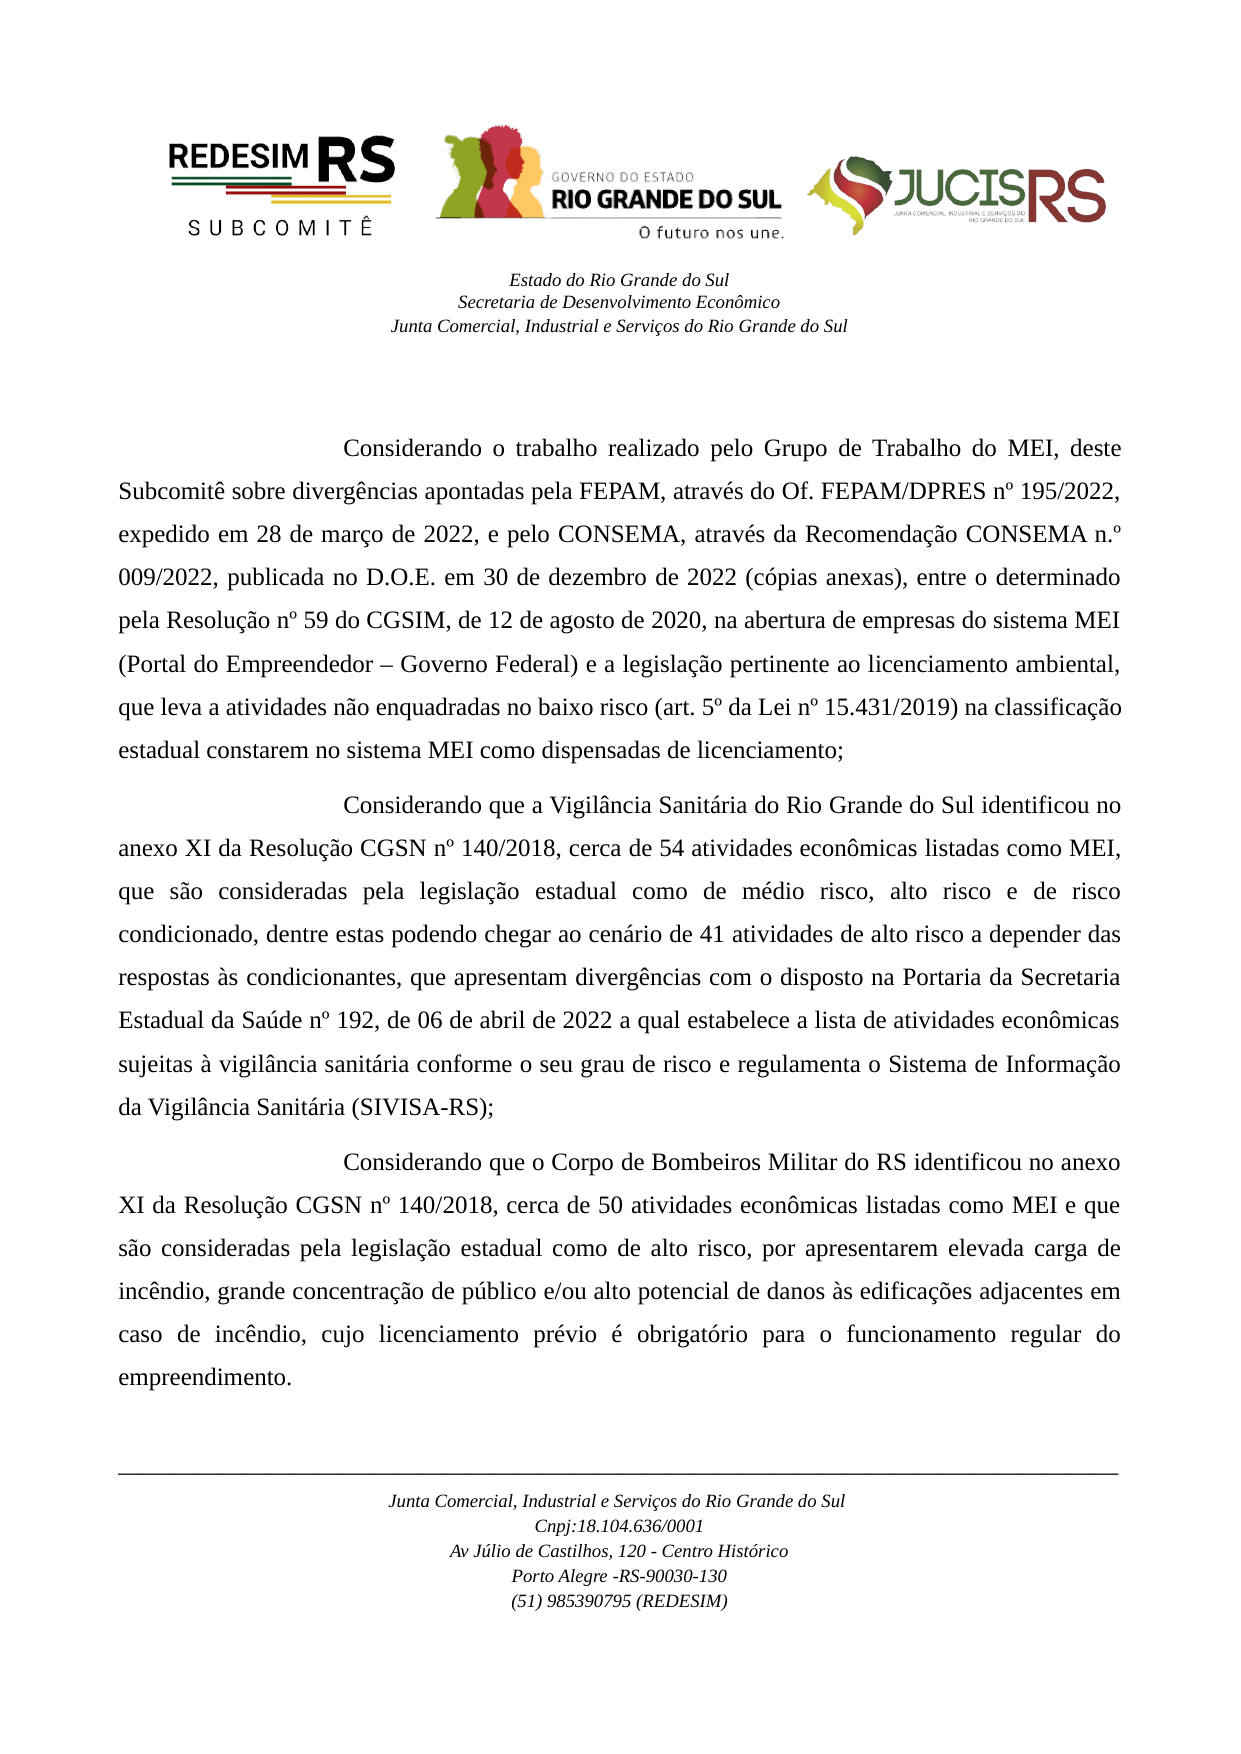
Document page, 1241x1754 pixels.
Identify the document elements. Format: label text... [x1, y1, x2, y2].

picture [122, 118, 1119, 248]
text Considerando que o Corpo de Bombeiros Militar do RS identificou no anexo XI da Resolução CGSN nº 140/2018, cerca de 50 atividades econômicas listadas como MEI e que são consideradas pela legislação estadual como de alto risco, por apresentarem elevada carga de incêndio, grande concentração de público e/ou alto potencial de danos às edificações adjacentes em caso de incêndio, cujo licenciamento prévio é obrigatório para o funcionamento regular do empreendimento. [118, 1147, 1122, 1391]
text Considerando que a Vigilância Sanitária do Rio Grande do Sul identificou no anexo XI da Resolução CGSN nº 140/2018, cerca de 54 atividades econômicas listadas como MEI, que são consideradas pela legislação estadual como de médio risco, alto risco e de risco condicionado, dentre estas podendo chegar ao cenário de 41 atividades de alto risco a depender das respostas às condicionantes, que apresentam divergências com o disposto na Portaria da Secretaria Estadual da Saúde nº 192, de 06 de abril de 2022 a qual estabelece a lista de atividades econômicas sujeitas à vigilância sanitária conforme o seu grau de risco e regulamenta o Sistema de Informação da Vigilância Sanitária (SIVISA-RS); [118, 790, 1122, 1121]
text Considerando o trabalho realizado pelo Grupo de Trabalho do MEI, deste Subcomitê sobre divergências apontadas pela FEPAM, através do Of. FEPAM/DPRES nº 195/2022, expedido em 28 de março de 2022, e pelo CONSEMA, através da Recomendação CONSEMA n.º 009/2022, publicada no D.O.E. em 30 de dezembro de 2022 (cópias anexas), entre o determinado pela Resolução nº 59 do CGSIM, de 12 de agosto de 2020, na abertura de empresas do sistema MEI (Portal do Empreendedor – Governo Federal) e a legislação pertinente ao licenciamento ambiental, que leva a atividades não enquadradas no baixo risco (art. 5º da Lei nº 15.431/2019) na classificação estadual constarem no sistema MEI como dispensadas de licenciamento; [118, 433, 1122, 764]
